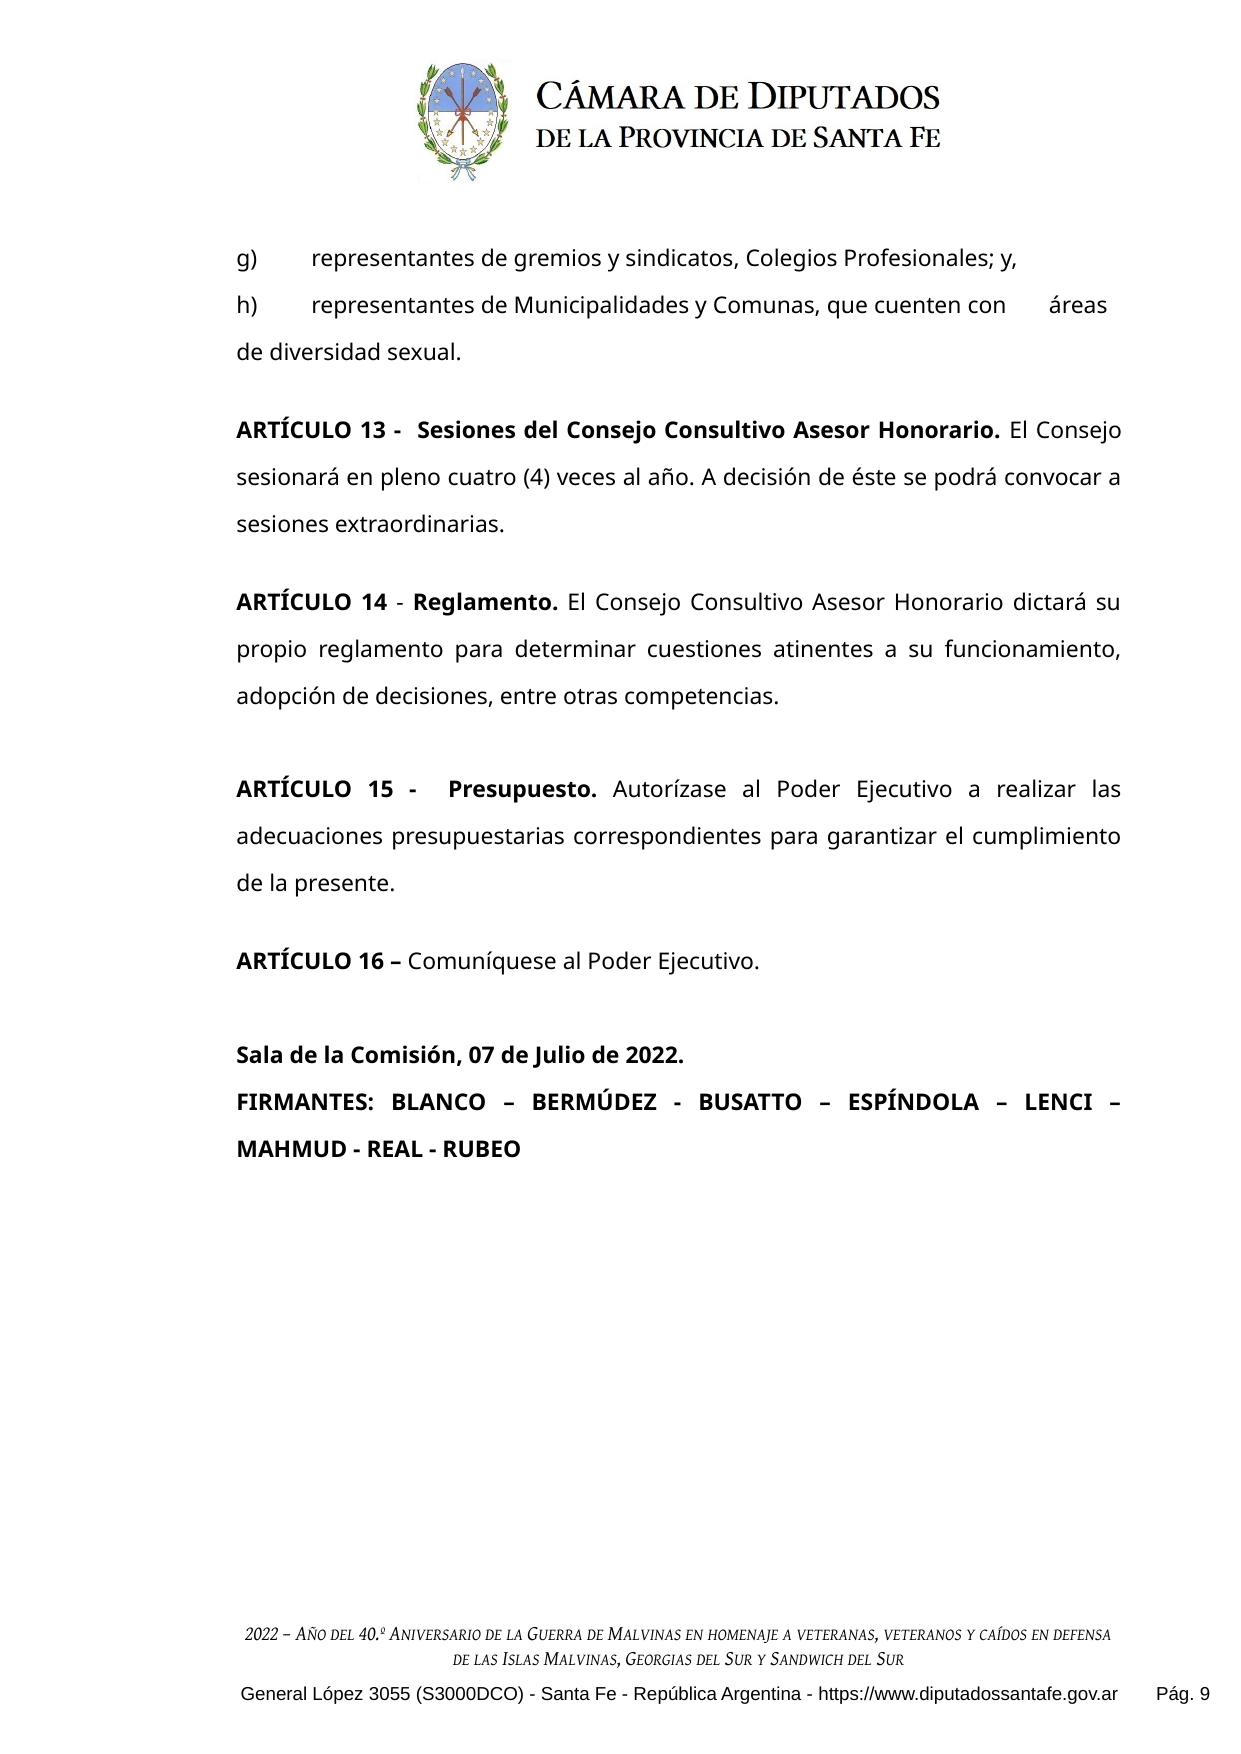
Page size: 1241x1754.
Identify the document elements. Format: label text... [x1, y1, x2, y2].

text ARTÍCULO 14 - Reglamento. El Consejo Consultivo Asesor Honorario dictará su propio reglamento para determinar cuestiones atinentes a su funcionamiento, adopción de decisiones, entre otras competencias. [236, 586, 1122, 711]
picture [413, 59, 945, 183]
text Sala de la Comisión, 07 de Julio de 2022. [236, 1039, 1122, 1070]
list representantes de gremios y sindicatos, Colegios Profesionales; y, [236, 242, 1122, 273]
text ARTÍCULO 16 – Comuníquese al Poder Ejecutivo. [236, 945, 1122, 977]
list representantes de Municipalidades y Comunas, que cuenten con áreas de diversidad sexual. [236, 289, 1122, 367]
text FIRMANTES: BLANCO – BERMÚDEZ - BUSATTO – ESPÍNDOLA – LENCI – MAHMUD - REAL - RUBEO [236, 1086, 1122, 1164]
text ARTÍCULO 15 - Presupuesto. Autorízase al Poder Ejecutivo a realizar las adecuaciones presupuestarias correspondientes para garantizar el cumplimiento de la presente. [236, 773, 1122, 898]
text ARTÍCULO 13 - Sesiones del Consejo Consultivo Asesor Honorario. El Consejo sesionará en pleno cuatro (4) veces al año. A decisión de éste se podrá convocar a sesiones extraordinarias. [236, 414, 1122, 539]
